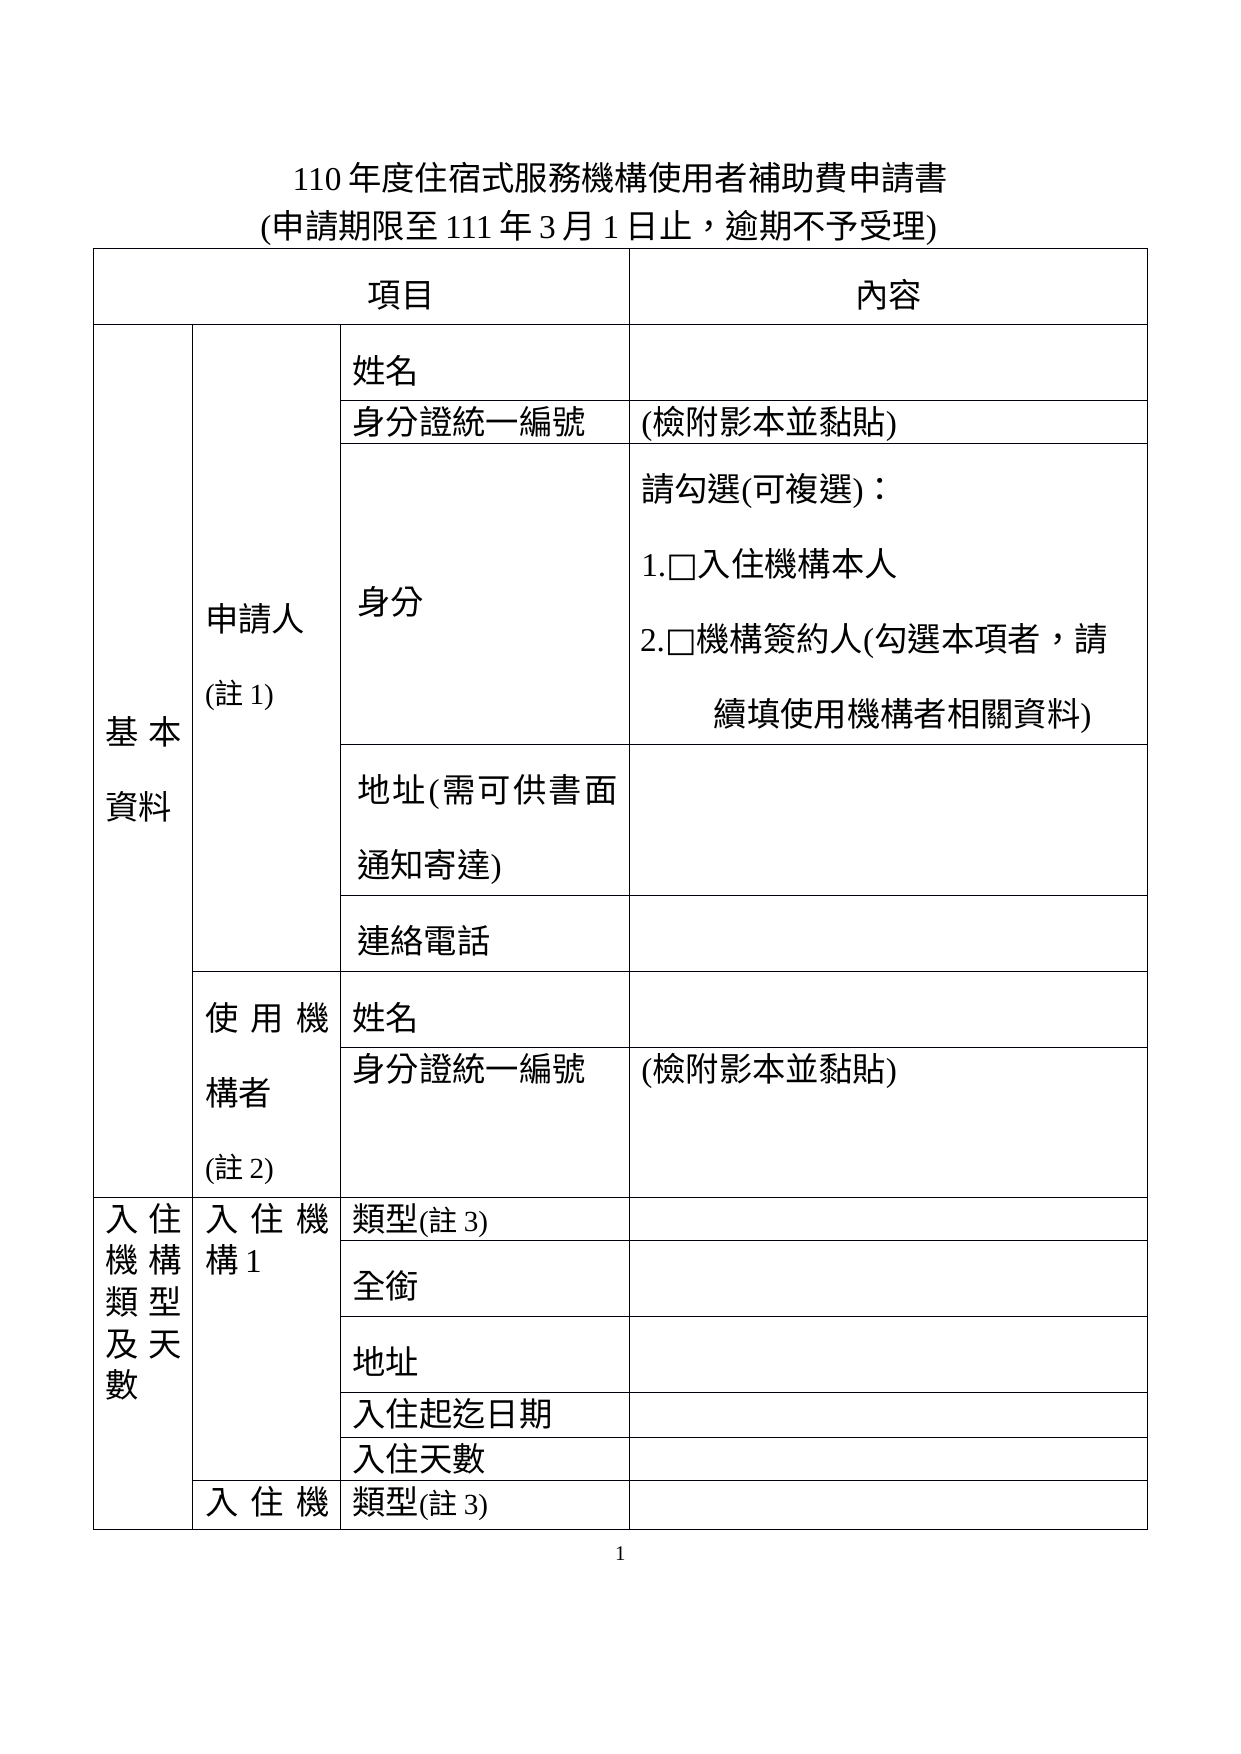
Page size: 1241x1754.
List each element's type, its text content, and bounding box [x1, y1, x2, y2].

table_cell (檢附影本並黏貼) [630, 1048, 1147, 1197]
table_cell 姓名 [341, 325, 629, 400]
table_cell 身分證統一編號 [341, 401, 629, 443]
table_cell 入住起迄日期 [341, 1393, 629, 1437]
table_cell 入住機 [193, 1481, 340, 1528]
table_cell 申請人 (註1) [193, 325, 340, 971]
table_cell 姓名 [341, 972, 629, 1047]
table_cell [630, 1198, 1147, 1239]
table_cell 入住機構類型及天數 [94, 1198, 192, 1528]
table_cell 全銜 [341, 1241, 629, 1316]
table_cell 使用機構者 (註2) [193, 972, 340, 1197]
table_cell (檢附影本並黏貼) [630, 401, 1147, 443]
table_cell 類型(註3) [341, 1198, 629, 1239]
table_cell 地址(需可供書面通知寄達) [341, 745, 629, 895]
table_cell [630, 1241, 1147, 1316]
table_cell [630, 1481, 1147, 1528]
table_cell [630, 972, 1147, 1047]
table_cell [630, 1393, 1147, 1437]
table_cell [630, 1438, 1147, 1480]
table_cell 身分證統一編號 [341, 1048, 629, 1197]
table_cell [630, 896, 1147, 971]
text (申請期限至111年3月1日止，逾期不予受理) [260, 199, 1128, 248]
table_header 內容 [630, 249, 1147, 324]
table_cell 身分 [341, 444, 629, 744]
table_header 項目 [94, 249, 629, 324]
table_cell [630, 745, 1147, 895]
table_cell 連絡電話 [341, 896, 629, 971]
table_cell 入住機構1 [193, 1198, 340, 1480]
table_cell [630, 325, 1147, 400]
table_cell 類型(註3) [341, 1481, 629, 1528]
table_cell 請勾選(可複選)： 1.□入住機構本人 2.□機構簽約人(勾選本項者，請續填使用機構者相關資料) [630, 444, 1147, 744]
table_cell [630, 1317, 1147, 1392]
table_cell 入住天數 [341, 1438, 629, 1480]
table_cell 地址 [341, 1317, 629, 1392]
table_cell 基本資料 [94, 325, 192, 1197]
list 110年度住宿式服務機構使用者補助費申請書 [112, 151, 1128, 199]
